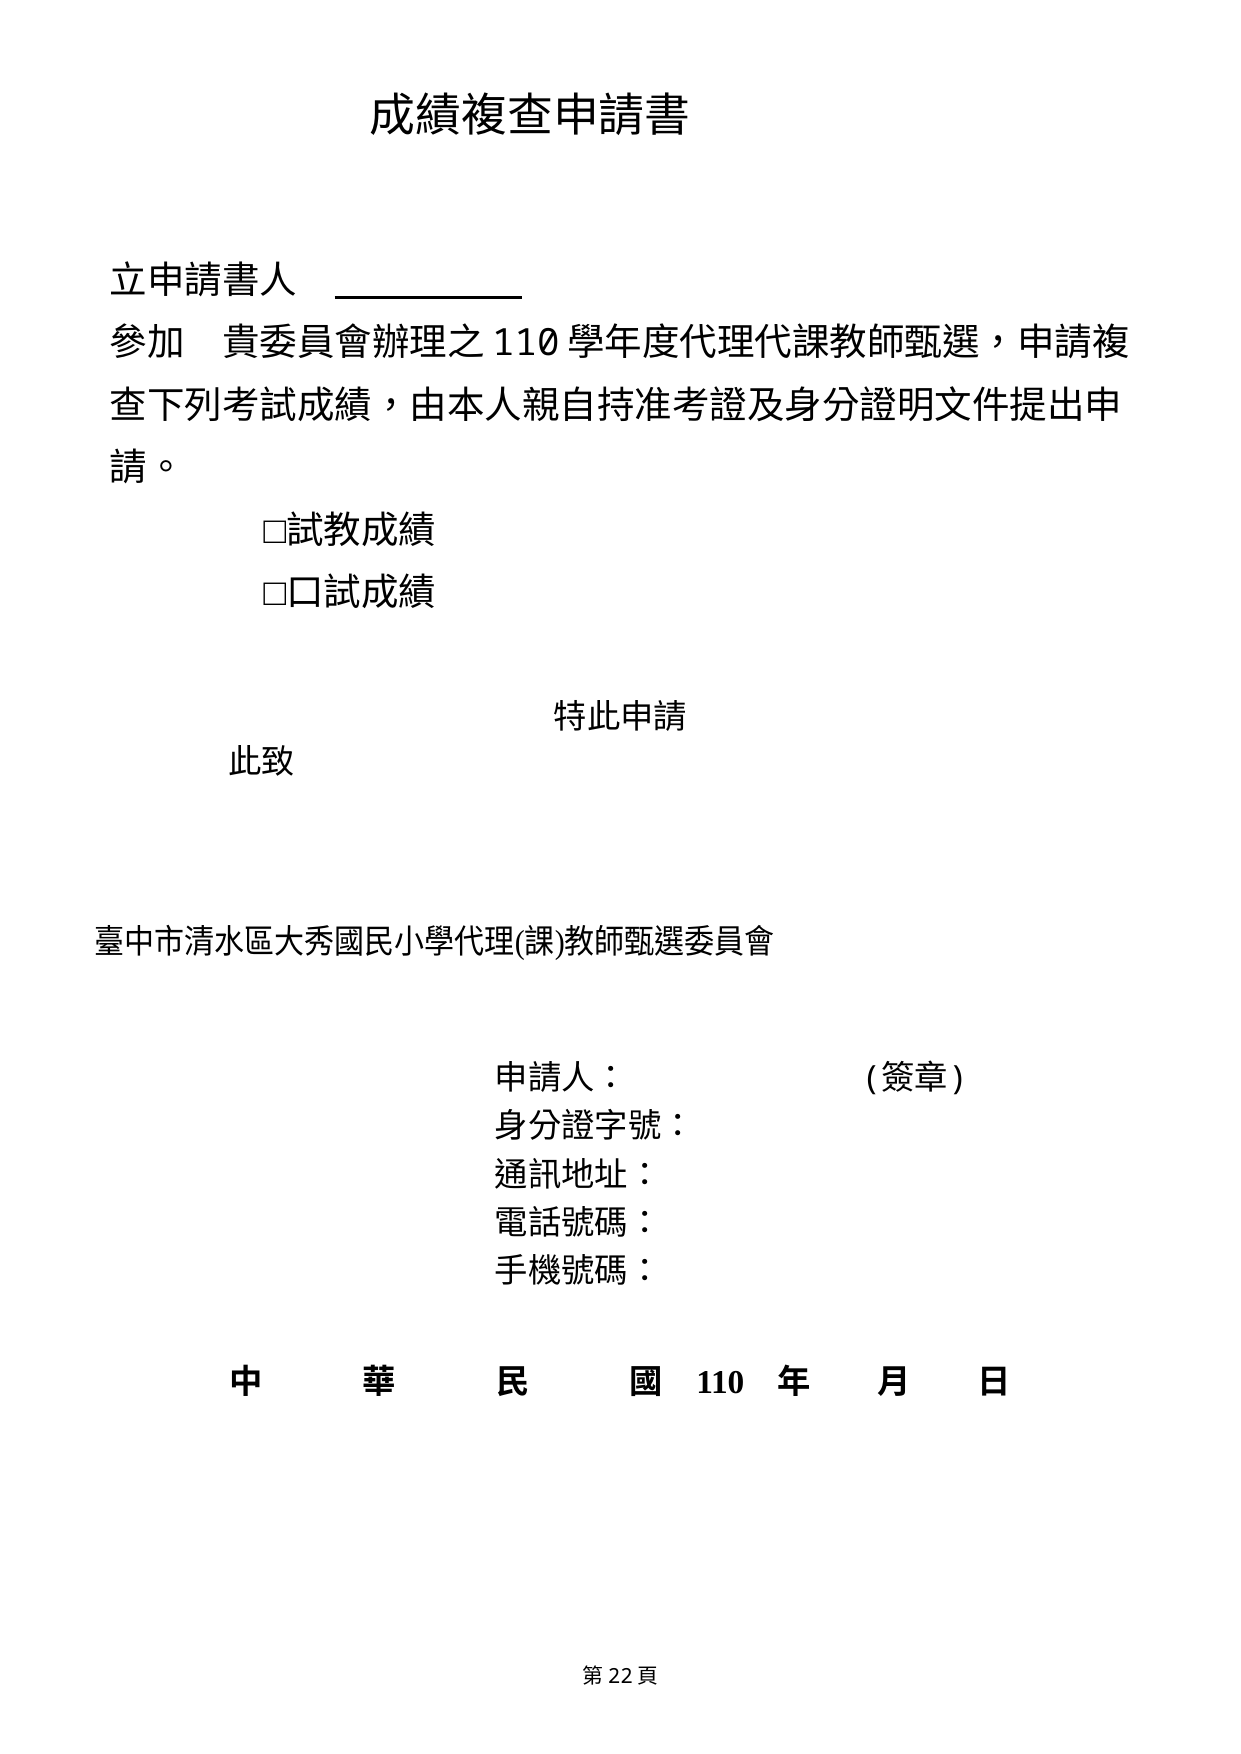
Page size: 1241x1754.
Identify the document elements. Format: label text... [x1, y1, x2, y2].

text 臺中市清水區大秀國民小學代理(課)教師甄選委員會 [94, 897, 1146, 960]
text □試教成績 [94, 485, 1146, 548]
text 通訊地址： [94, 1147, 1146, 1196]
text 參加 貴委員會辦理之110學年度代理代課教師甄選，申請複查下列考試成績，由本人親自持准考證及身分證明文件提出申請。 [109, 298, 1146, 485]
text 中 華 民 國 110 年 月 日 [94, 1337, 1146, 1400]
text 電話號碼： [94, 1196, 1146, 1244]
text 身分證字號： [94, 1099, 1146, 1147]
text □口試成績 [94, 548, 1146, 610]
text 申請人： (簽章) [94, 1051, 1146, 1099]
text 立申請書人 [109, 235, 1146, 298]
text 特此申請 [94, 673, 1146, 735]
text 手機號碼： [94, 1244, 1146, 1292]
text 成績複查申請書 [94, 78, 1146, 144]
text 此致 [94, 735, 1146, 783]
